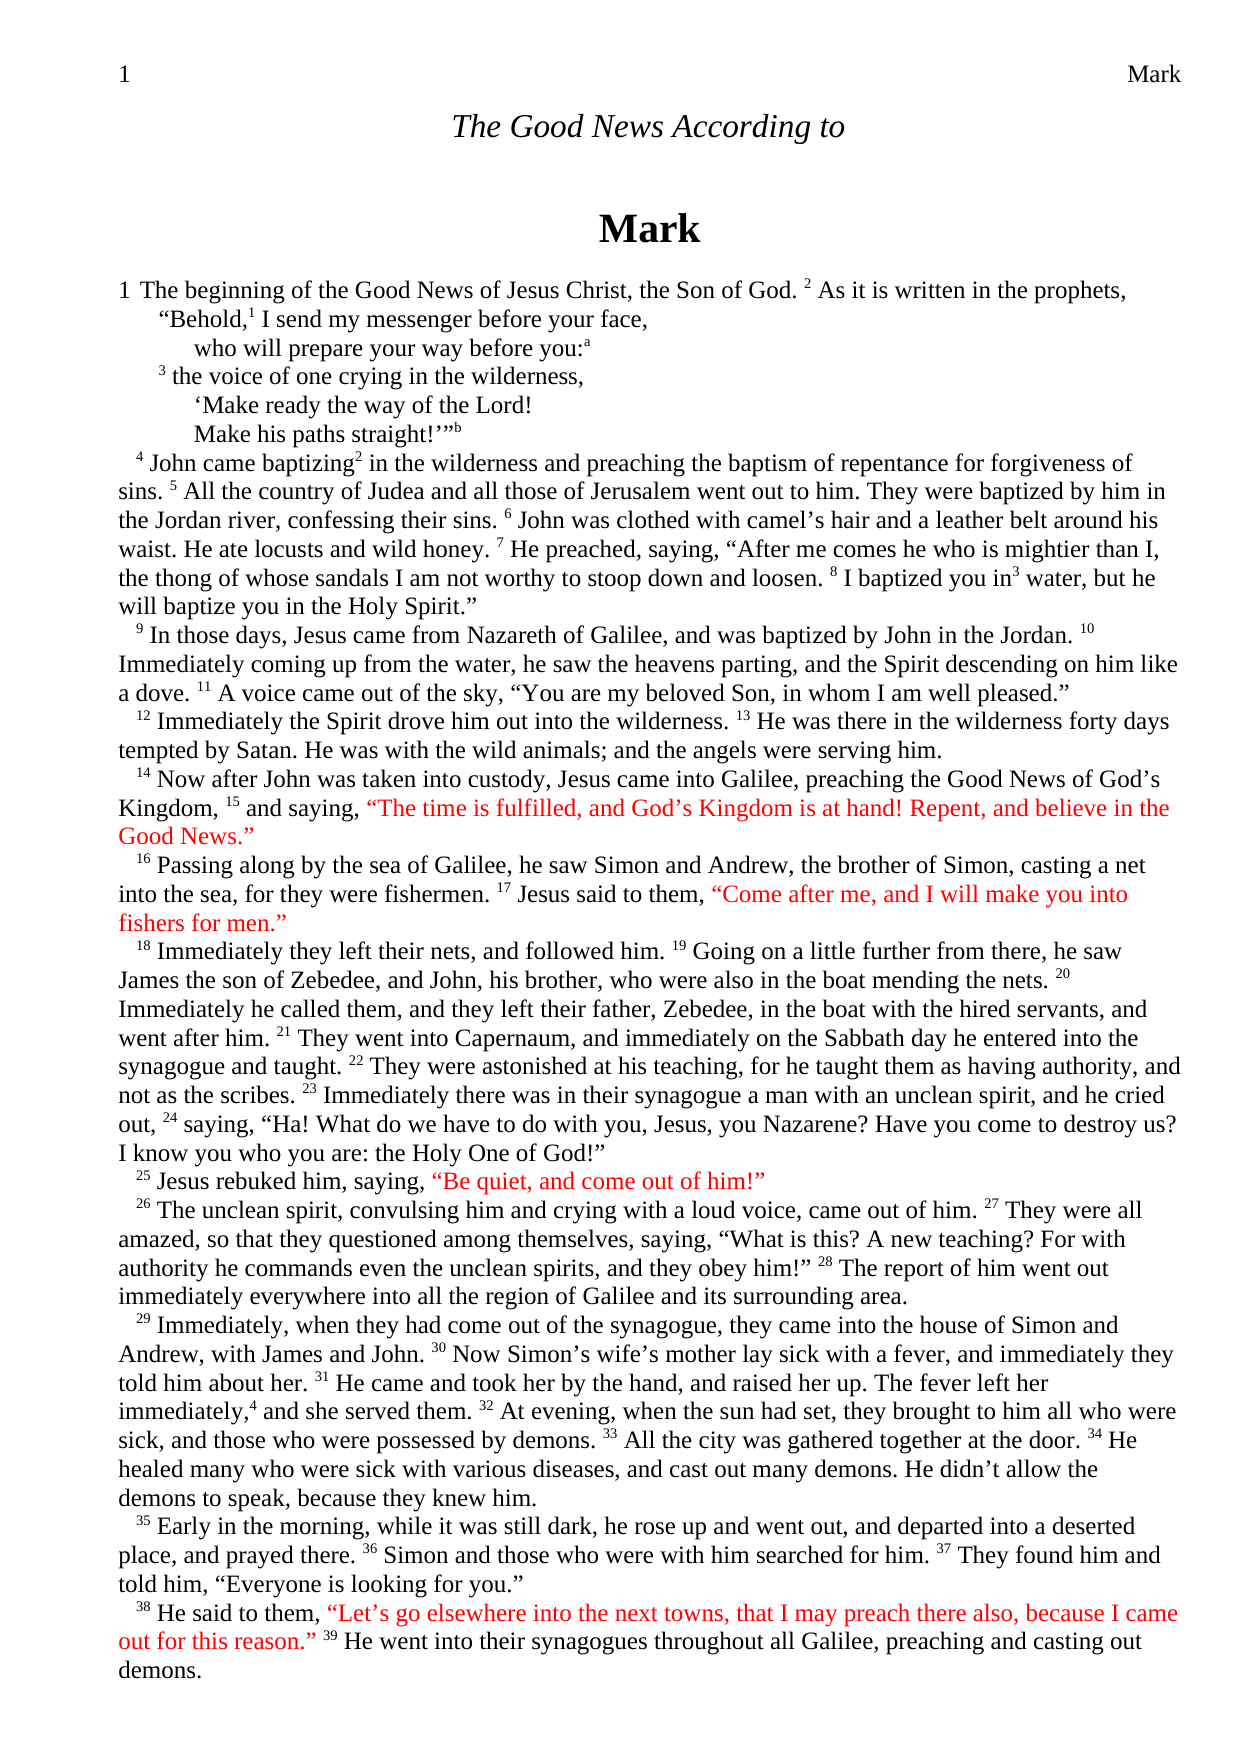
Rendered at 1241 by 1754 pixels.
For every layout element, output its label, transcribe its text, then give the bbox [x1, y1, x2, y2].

text 9 In those days, Jesus came from Nazareth of Galilee, and was baptized by John in the Jordan. 10 Immediately coming up from the water, he saw the heavens parting, and the Spirit descending on him like a dove. 11 A voice came out of the sky, “You are my beloved Son, in whom I am well pleased.” [118, 620, 1181, 706]
text 16 Passing along by the sea of Galilee, he saw Simon and Andrew, the brother of Simon, casting a net into the sea, for they were fishermen. 17 Jesus said to them, “Come after me, and I will make you into fishers for men.” [118, 850, 1181, 936]
text 4 John came baptizing2 in the wilderness and preaching the baptism of repentance for forgiveness of sins. 5 All the country of Judea and all those of Jerusalem went out to him. They were baptized by him in the Jordan river, confessing their sins. 6 John was clothed with camel’s hair and a leather belt around his waist. He ate locusts and wild honey. 7 He preached, saying, “After me comes he who is mightier than I, the thong of whose sandals I am not worthy to stoop down and loosen. 8 I baptized you in3 water, but he will baptize you in the Holy Spirit.” [118, 448, 1181, 620]
text who will prepare your way before you:a [194, 333, 1181, 361]
text 1The beginning of the Good News of Jesus Christ, the Son of God. 2 As it is written in the prophets, [118, 275, 1181, 304]
text 12 Immediately the Spirit drove him out into the wilderness. 13 He was there in the wilderness forty days tempted by Satan. He was with the wild animals; and the angels were serving him. [118, 706, 1181, 764]
text “Behold,1 I send my messenger before your face, [158, 304, 1181, 333]
text Make his paths straight!’”b [194, 419, 1181, 448]
text 29 Immediately, when they had come out of the synagogue, they came into the house of Simon and Andrew, with James and John. 30 Now Simon’s wife’s mother lay sick with a fever, and immediately they told him about her. 31 He came and took her by the hand, and raised her up. The fever left her immediately,4 and she served them. 32 At evening, when the sun had set, they brought to him all who were sick, and those who were possessed by demons. 33 All the city was gathered together at the door. 34 He healed many who were sick with various diseases, and cast out many demons. He didn’t allow the demons to speak, because they knew him. [118, 1310, 1181, 1511]
text 26 The unclean spirit, convulsing him and crying with a loud voice, came out of him. 27 They were all amazed, so that they questioned among themselves, saying, “What is this? A new teaching? For with authority he commands even the unclean spirits, and they obey him!” 28 The report of him went out immediately everywhere into all the region of Galilee and its surrounding area. [118, 1195, 1181, 1310]
text 38 He said to them, “Let’s go elsewhere into the next towns, that I may preach there also, because I came out for this reason.” 39 He went into their synagogues throughout all Galilee, preaching and casting out demons. [118, 1598, 1181, 1684]
text Mark [118, 204, 1181, 252]
text 3 the voice of one crying in the wilderness, [158, 361, 1181, 390]
text ‘Make ready the way of the Lord! [194, 390, 1181, 419]
text 25 Jesus rebuked him, saying, “Be quiet, and come out of him!” [118, 1166, 1181, 1195]
text 35 Early in the morning, while it was still dark, he rose up and went out, and departed into a deserted place, and prayed there. 36 Simon and those who were with him searched for him. 37 They found him and told him, “Everyone is looking for you.” [118, 1511, 1181, 1598]
text The Good News According to [118, 106, 1181, 144]
text 18 Immediately they left their nets, and followed him. 19 Going on a little further from there, he saw James the son of Zebedee, and John, his brother, who were also in the boat mending the nets. 20 Immediately he called them, and they left their father, Zebedee, in the boat with the hired servants, and went after him. 21 They went into Capernaum, and immediately on the Sabbath day he entered into the synagogue and taught. 22 They were astonished at his teaching, for he taught them as having authority, and not as the scribes. 23 Immediately there was in their synagogue a man with an unclean spirit, and he cried out, 24 saying, “Ha! What do we have to do with you, Jesus, you Nazarene? Have you come to destroy us? I know you who you are: the Holy One of God!” [118, 936, 1181, 1166]
text 14 Now after John was taken into custody, Jesus came into Galilee, preaching the Good News of God’s Kingdom, 15 and saying, “The time is fulfilled, and God’s Kingdom is at hand! Repent, and believe in the Good News.” [118, 764, 1181, 850]
